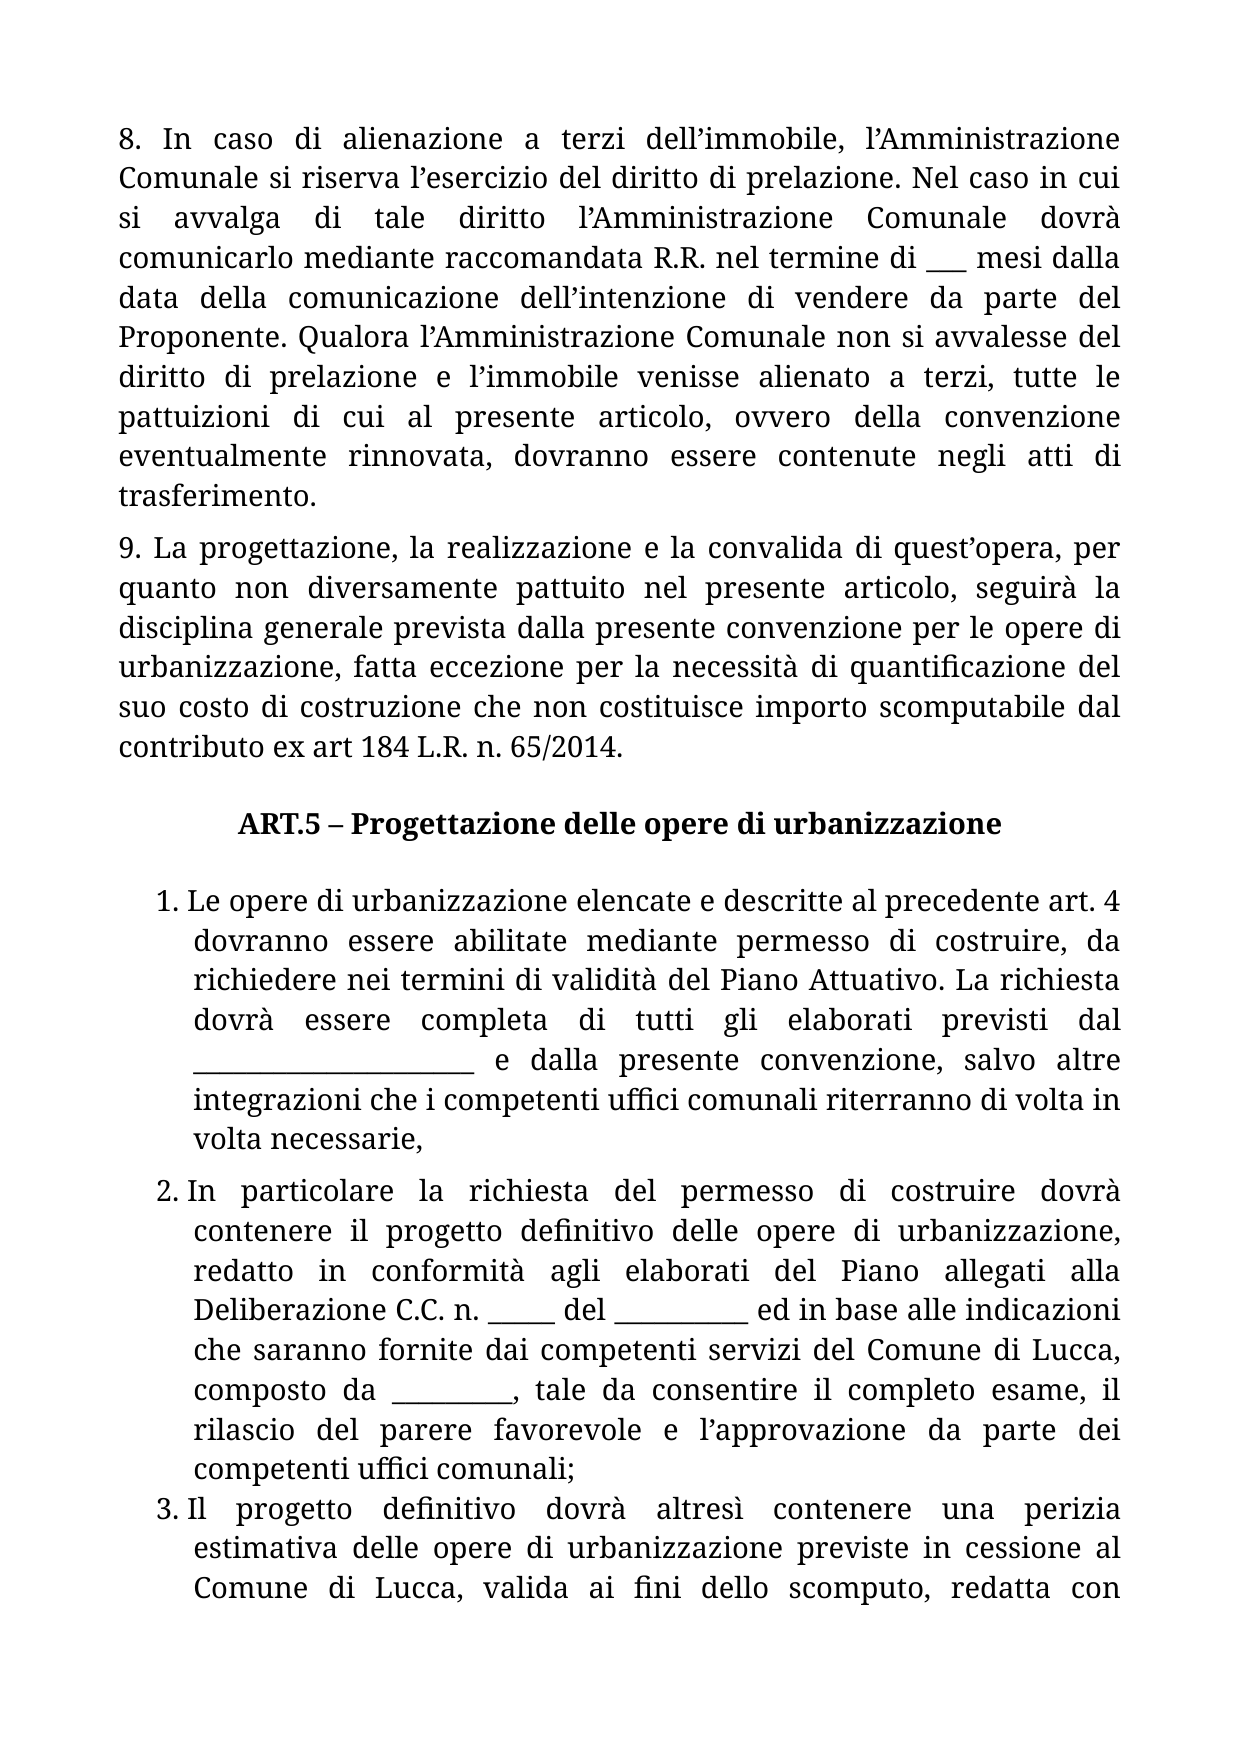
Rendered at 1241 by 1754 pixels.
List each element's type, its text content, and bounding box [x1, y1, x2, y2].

list In particolare la richiesta del permesso di costruire dovrà contenere il progetto definitivo delle opere di urbanizzazione, redatto in conformità agli elaborati del Piano allegati alla Deliberazione C.C. n. _____ del __________ ed in base alle indicazioni che saranno fornite dai competenti servizi del Comune di Lucca, composto da _________, tale da consentire il completo esame, il rilascio del parere favorevole e l’approvazione da parte dei competenti uffici comunali; [156, 1171, 1122, 1488]
list 8. In caso di alienazione a terzi dell’immobile, l’Amministrazione Comunale si riserva l’esercizio del diritto di prelazione. Nel caso in cui si avvalga di tale diritto l’Amministrazione Comunale dovrà comunicarlo mediante raccomandata R.R. nel termine di ___ mesi dalla data della comunicazione dell’intenzione di vendere da parte del Proponente. Qualora l’Amministrazione Comunale non si avvalesse del diritto di prelazione e l’immobile venisse alienato a terzi, tutte le pattuizioni di cui al presente articolo, ovvero della convenzione eventualmente rinnovata, dovranno essere contenute negli atti di trasferimento. [81, 118, 1122, 515]
list 9. La progettazione, la realizzazione e la convalida di quest’opera, per quanto non diversamente pattuito nel presente articolo, seguirà la disciplina generale prevista dalla presente convenzione per le opere di urbanizzazione, fatta eccezione per la necessità di quantificazione del suo costo di costruzione che non costituisce importo scomputabile dal contributo ex art 184 L.R. n. 65/2014. [81, 527, 1122, 766]
subtitle ART.5 – Progettazione delle opere di urbanizzazione [118, 803, 1122, 843]
list Le opere di urbanizzazione elencate e descritte al precedente art. 4 dovranno essere abilitate mediante permesso di costruire, da richiedere nei termini di validità del Piano Attuativo. La richiesta dovrà essere completa di tutti gli elaborati previsti dal _____________________ e dalla presente convenzione, salvo altre integrazioni che i competenti uffici comunali riterranno di volta in volta necessarie, [156, 880, 1122, 1158]
list Il progetto definitivo dovrà altresì contenere una perizia estimativa delle opere di urbanizzazione previste in cessione al Comune di Lucca, valida ai fini dello scomputo, redatta con [156, 1488, 1122, 1607]
